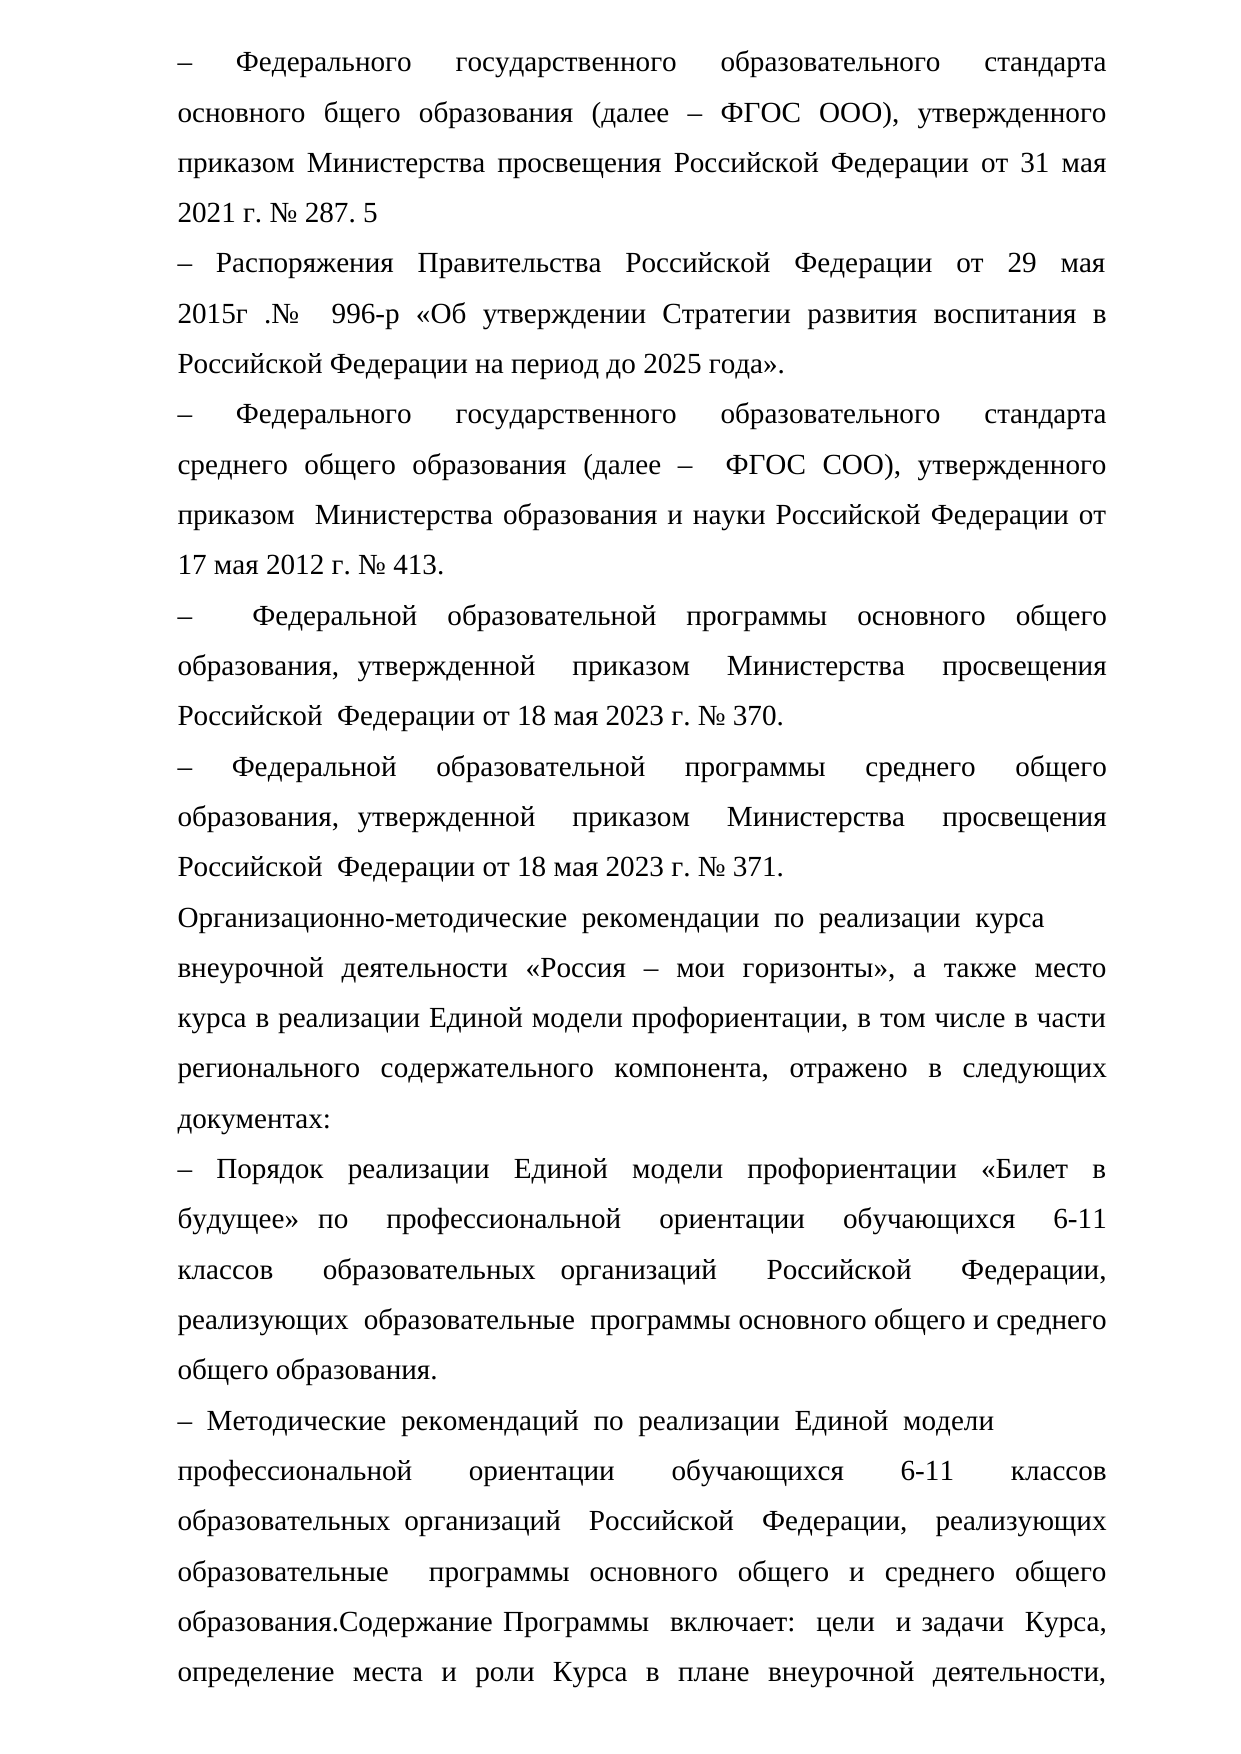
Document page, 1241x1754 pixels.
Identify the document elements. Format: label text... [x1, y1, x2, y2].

text ‒ Федеральной образовательной программы среднего общего образования, утвержденной приказом Министерства просвещения Российской Федерации от 18 мая 2023 г. № 371. [177, 749, 1107, 883]
text внеурочной деятельности «Россия – мои горизонты», а также место курса в реализации Единой модели профориентации, в том числе в части регионального содержательного компонента, отражено в следующих документах: [177, 950, 1107, 1134]
text ‒ Порядок реализации Единой модели профориентации «Билет в будущее» по профессиональной ориентации обучающихся 6-11 классов образовательных организаций Российской Федерации, реализующих образовательные программы основного общего и среднего общего образования. [177, 1151, 1107, 1386]
text ‒ Федеральной образовательной программы основного общего образования, утвержденной приказом Министерства просвещения Российской Федерации от 18 мая 2023 г. № 370. [177, 598, 1107, 732]
text ‒ Распоряжения Правительства Российской Федерации от 29 мая 2015г .№ 996-р «Об утверждении Стратегии развития воспитания в Российской Федерации на период до 2025 года». [177, 246, 1107, 380]
text ‒ Федерального государственного образовательного стандарта среднего общего образования (далее – ФГОС СОО), утвержденного приказом Министерства образования и науки Российской Федерации от 17 мая 2012 г. № 413. [177, 397, 1107, 581]
text ‒ Федерального государственного образовательного стандарта основного бщего образования (далее – ФГОС ООО), утвержденного приказом Министерства просвещения Российской Федерации от 31 мая 2021 г. № 287. 5 [177, 44, 1107, 229]
text Организационно-методические рекомендации по реализации курса [177, 900, 1107, 933]
text ‒ Методические рекомендаций по реализации Единой модели [177, 1403, 1107, 1436]
text профессиональной ориентации обучающихся 6-11 классов образовательных организаций Российской Федерации, реализующих образовательные программы основного общего и среднего общего образования.Содержание Программы включает: цели и задачи Курса, определение места и роли Курса в плане внеурочной деятельности, [177, 1453, 1107, 1688]
